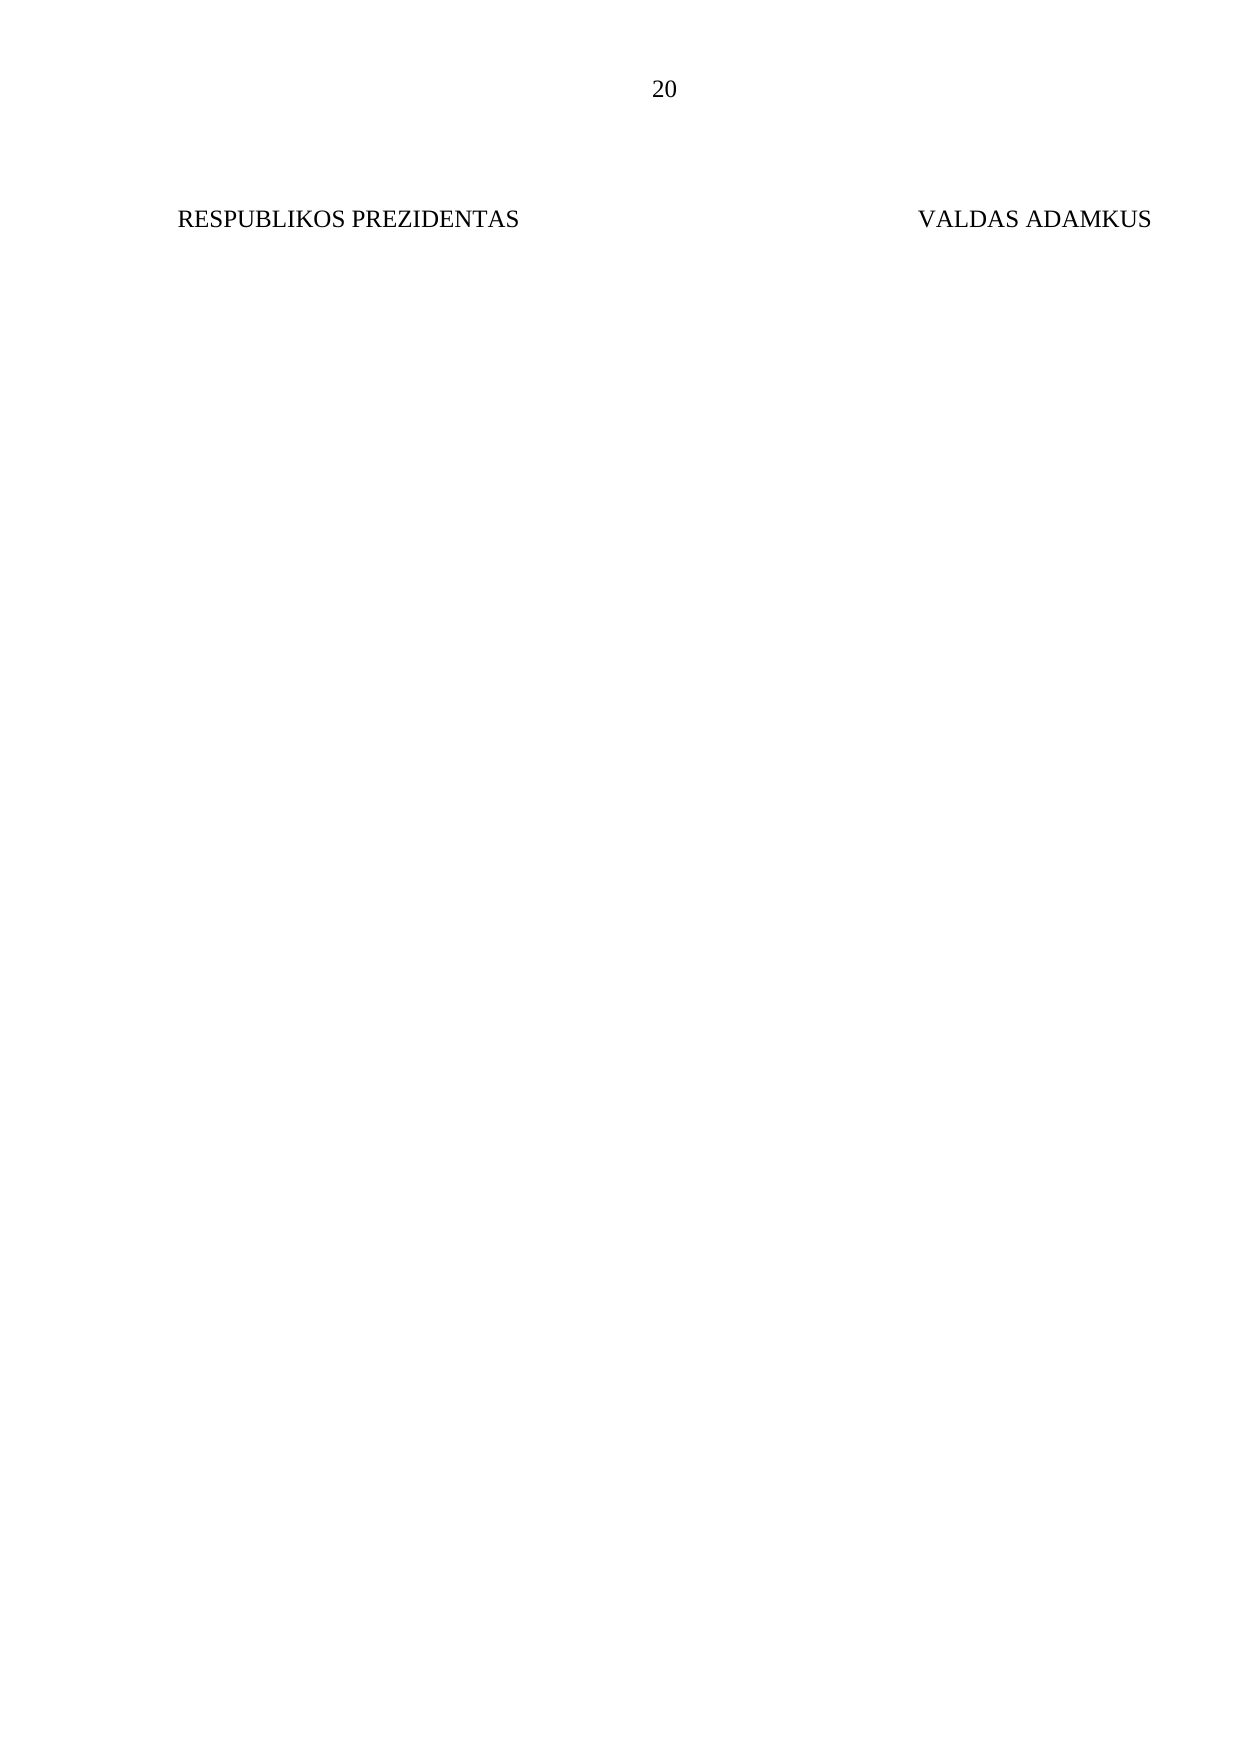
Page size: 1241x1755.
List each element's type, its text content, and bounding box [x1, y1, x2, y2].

text RESPUBLIKOS PREZIDENTAS VALDAS ADAMKUS [177, 204, 1152, 233]
